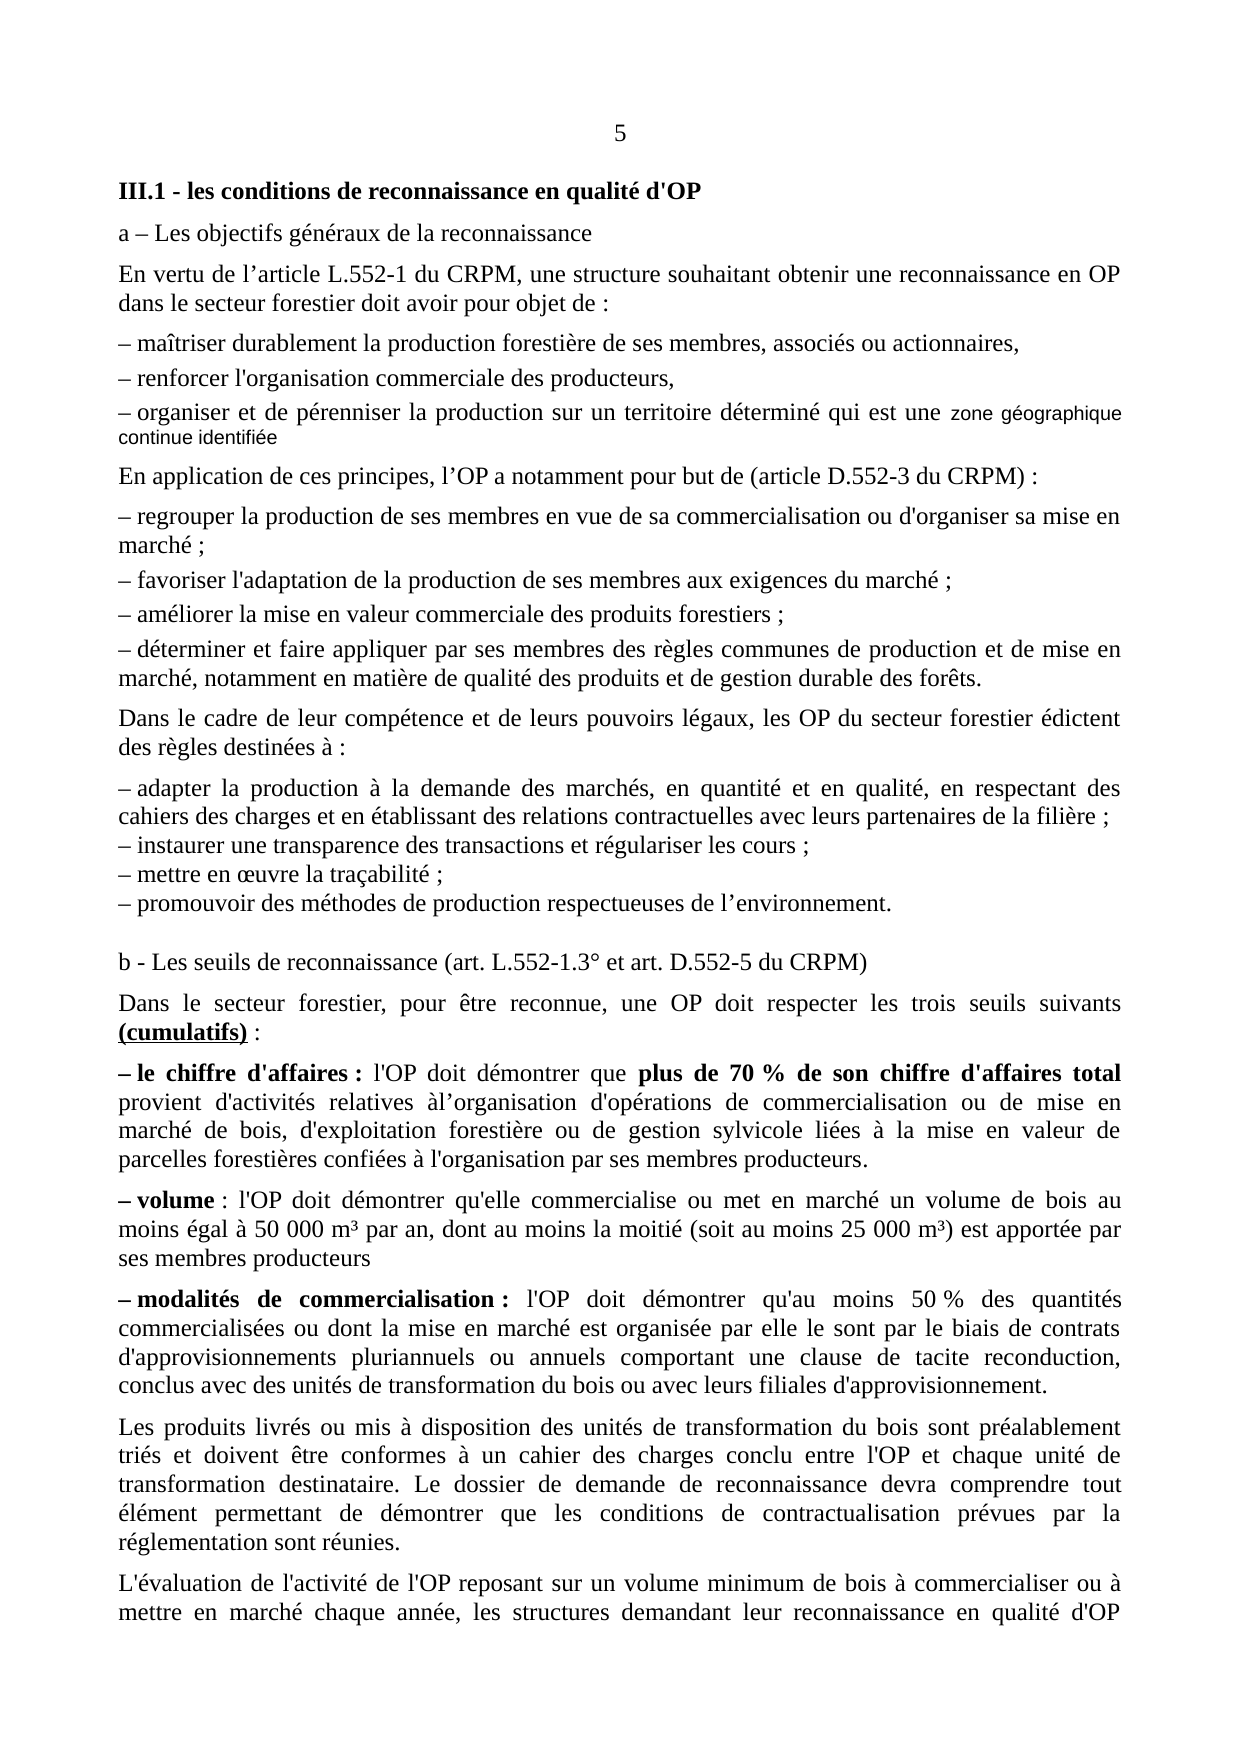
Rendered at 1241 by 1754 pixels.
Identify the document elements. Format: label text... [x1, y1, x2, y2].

text – promouvoir des méthodes de production respectueuses de l’environnement. [118, 888, 1122, 916]
text Dans le secteur forestier, pour être reconnue, une OP doit respecter les trois seuils suivants (cumulatifs) : [118, 988, 1122, 1045]
text Les produits livrés ou mis à disposition des unités de transformation du bois sont préalablement triés et doivent être conformes à un cahier des charges conclu entre l'OP et chaque unité de transformation destinataire. Le dossier de demande de reconnaissance devra comprendre tout élément permettant de démontrer que les conditions de contractualisation prévues par la réglementation sont réunies. [118, 1412, 1122, 1555]
text – mettre en œuvre la traçabilité ; [118, 859, 1122, 888]
text – volume : l'OP doit démontrer qu'elle commercialise ou met en marché un volume de bois au moins égal à 50 000 m³ par an, dont au moins la moitié (soit au moins 25 000 m³) est apportée par ses membres producteurs [118, 1185, 1122, 1272]
text – améliorer la mise en valeur commerciale des produits forestiers ; [118, 599, 1122, 628]
text – adapter la production à la demande des marchés, en quantité et en qualité, en respectant des cahiers des charges et en établissant des relations contractuelles avec leurs partenaires de la filière ; [118, 773, 1122, 830]
text – favoriser l'adaptation de la production de ses membres aux exigences du marché ; [118, 565, 1122, 593]
text a – Les objectifs généraux de la reconnaissance [118, 218, 1122, 246]
text L'évaluation de l'activité de l'OP reposant sur un volume minimum de bois à commercialiser ou à mettre en marché chaque année, les structures demandant leur reconnaissance en qualité d'OP [118, 1568, 1122, 1625]
text Dans le cadre de leur compétence et de leurs pouvoirs légaux, les OP du secteur forestier édictent des règles destinées à : [118, 703, 1122, 761]
text – le chiffre d'affaires : l'OP doit démontrer que plus de 70 % de son chiffre d'affaires total provient d'activités relatives àl’organisation d'opérations de commercialisation ou de mise en marché de bois, d'exploitation forestière ou de gestion sylvicole liées à la mise en valeur de parcelles forestières confiées à l'organisation par ses membres producteurs. [118, 1058, 1122, 1173]
text – renforcer l'organisation commerciale des producteurs, [118, 363, 1122, 392]
text – maîtriser durablement la production forestière de ses membres, associés ou actionnaires, [118, 328, 1122, 357]
text – organiser et de pérenniser la production sur un territoire déterminé qui est une zone géographique continue identifiée [118, 397, 1122, 449]
text – déterminer et faire appliquer par ses membres des règles communes de production et de mise en marché, notamment en matière de qualité des produits et de gestion durable des forêts. [118, 634, 1122, 692]
text – modalités de commercialisation : l'OP doit démontrer qu'au moins 50 % des quantités commercialisées ou dont la mise en marché est organisée par elle le sont par le biais de contrats d'approvisionnements pluriannuels ou annuels comportant une clause de tacite reconduction, conclus avec des unités de transformation du bois ou avec leurs filiales d'approvisionnement. [118, 1284, 1122, 1399]
text b - Les seuils de reconnaissance (art. L.552-1.3° et art. D.552-5 du CRPM) [118, 947, 1122, 976]
text III.1 - les conditions de reconnaissance en qualité d'OP [118, 176, 1122, 205]
text En vertu de l’article L.552-1 du CRPM, une structure souhaitant obtenir une reconnaissance en OP dans le secteur forestier doit avoir pour objet de : [118, 259, 1122, 316]
text – regrouper la production de ses membres en vue de sa commercialisation ou d'organiser sa mise en marché ; [118, 501, 1122, 559]
text En application de ces principes, l’OP a notamment pour but de (article D.552-3 du CRPM) : [118, 461, 1122, 489]
text – instaurer une transparence des transactions et régulariser les cours ; [118, 830, 1122, 859]
